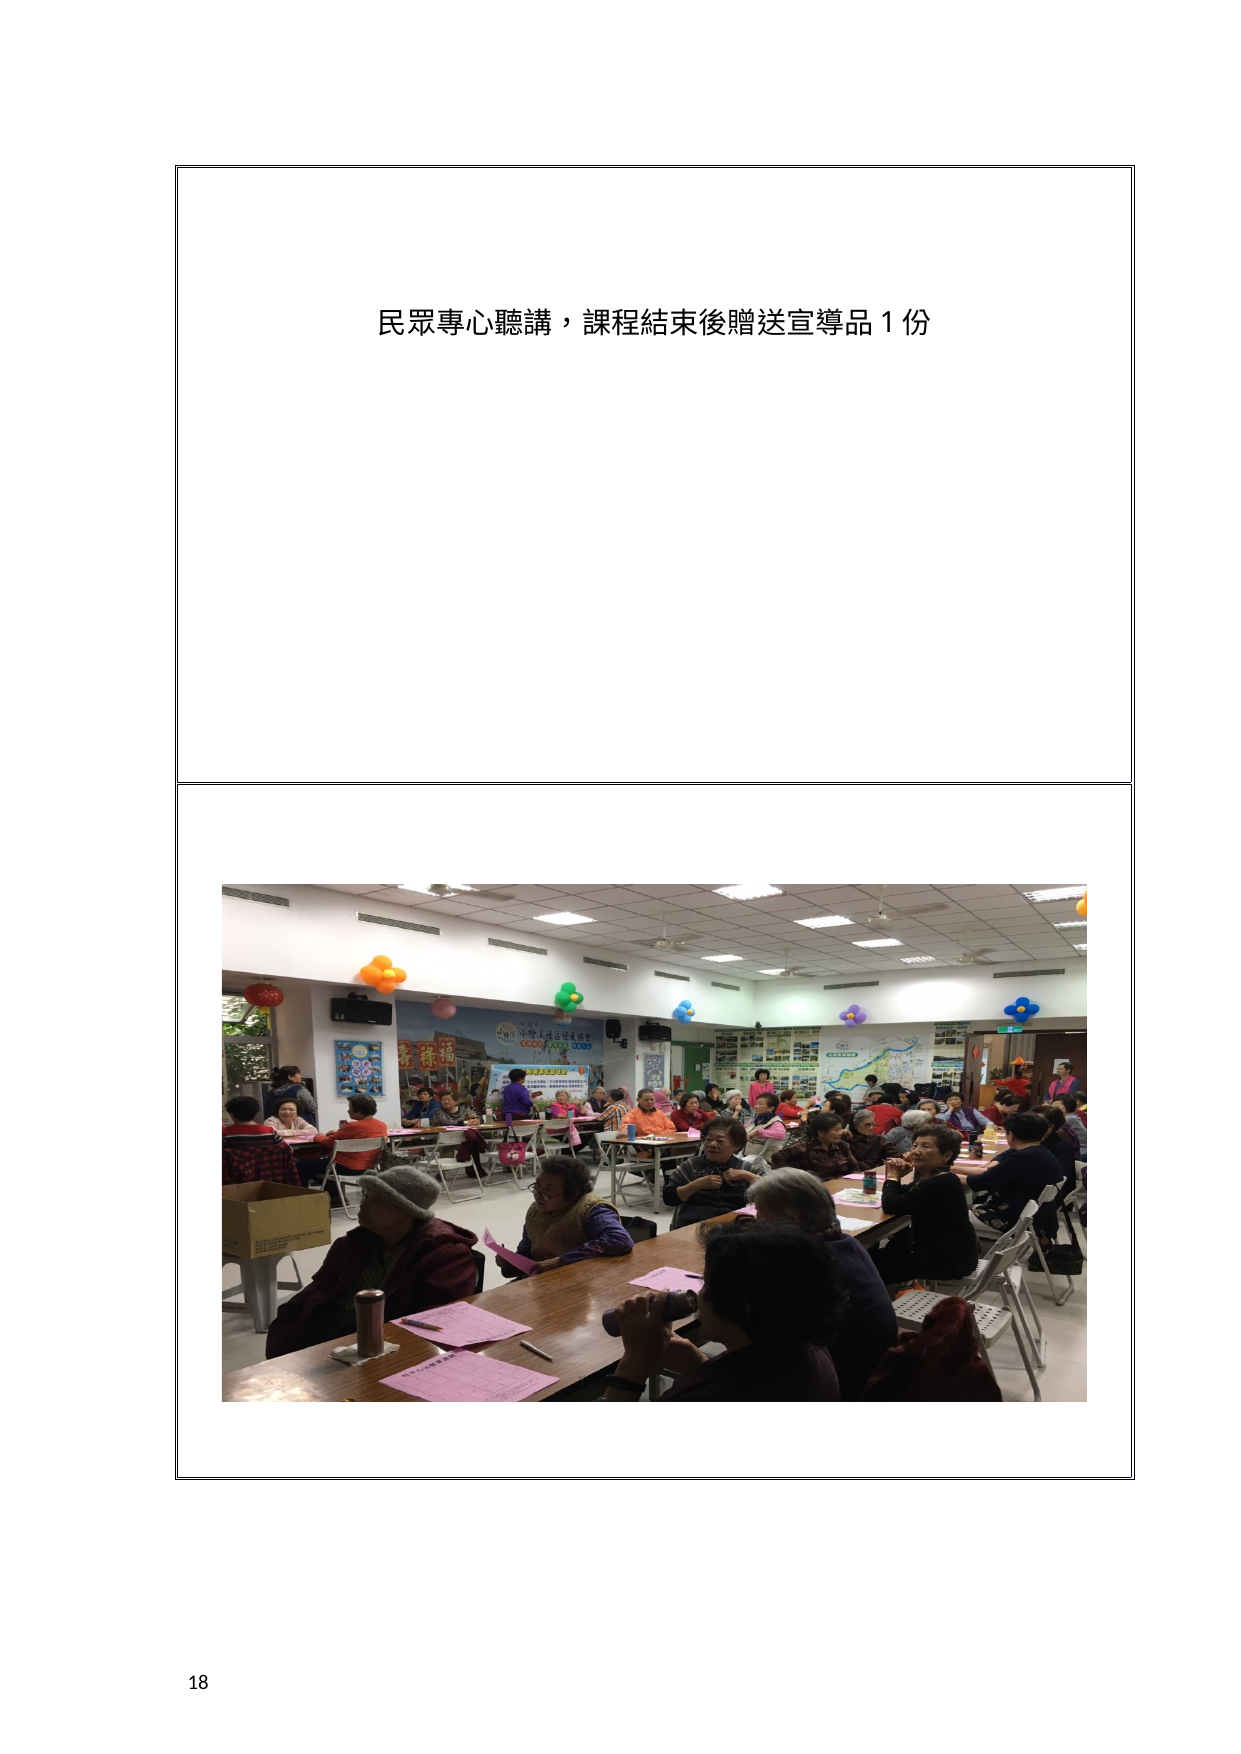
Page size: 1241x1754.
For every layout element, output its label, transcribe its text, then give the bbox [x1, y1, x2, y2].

table_header 民眾專心聽講，課程結束後贈送宣導品1份 [178, 168, 1131, 782]
table_cell [178, 785, 1131, 1477]
picture [221, 884, 1087, 1402]
